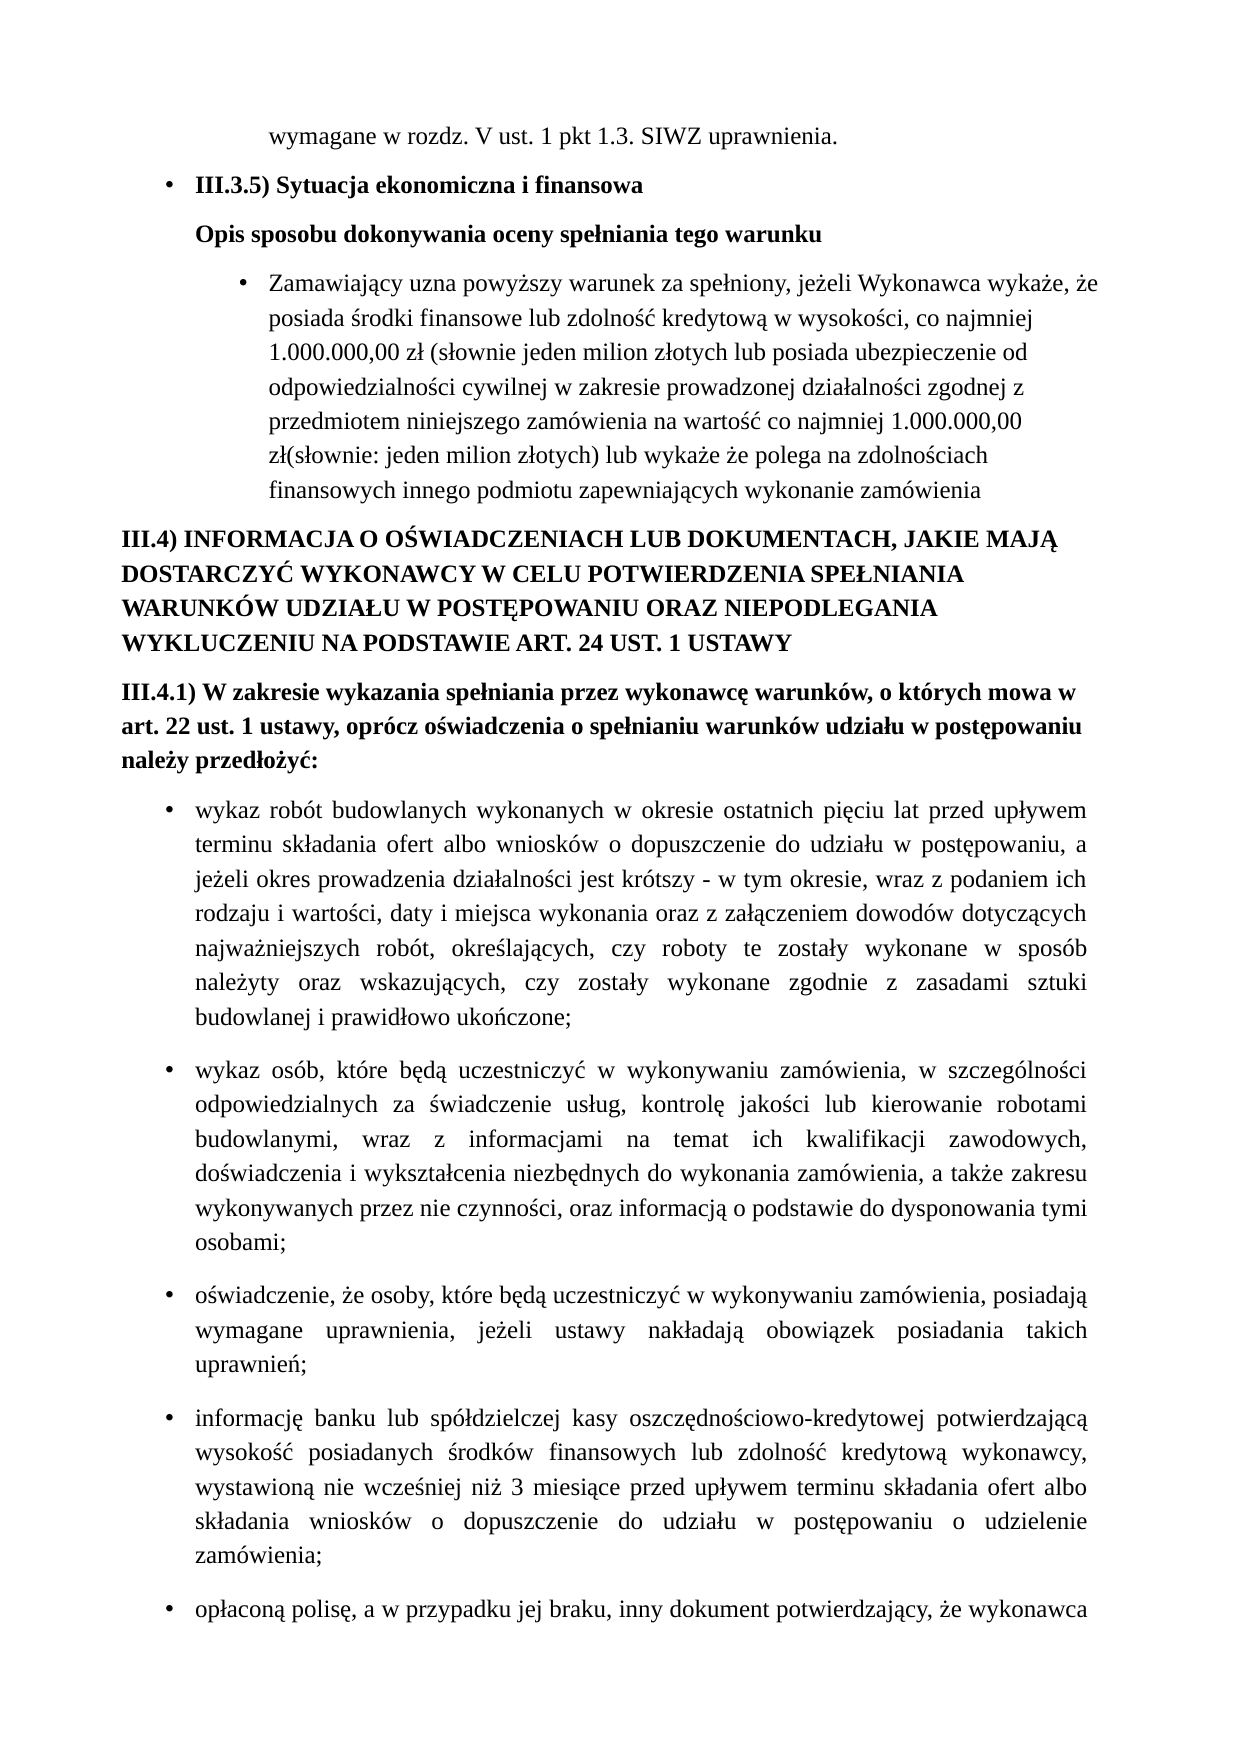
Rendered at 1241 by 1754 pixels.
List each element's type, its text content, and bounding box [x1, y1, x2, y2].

table_header wymagane w rozdz. V ust. 1 pkt 1.3. SIWZ uprawnienia. III.3.5) Sytuacja ekonomiczna i finansowa Opis sposobu dokonywania oceny spełniania tego warunku Zamawiający uzna powyższy warunek za spełniony, jeżeli Wykonawca wykaże, że posiada środki finansowe lub zdolność kredytową w wysokości, co najmniej 1.000.000,00 zł (słownie jeden milion złotych lub posiada ubezpieczenie od odpowiedzialności cywilnej w zakresie prowadzonej działalności zgodnej z przedmiotem niniejszego zamówienia na wartość co najmniej 1.000.000,00 zł(słownie: jeden milion złotych) lub wykaże że polega na zdolnościach finansowych innego podmiotu zapewniających wykonanie zamówienia III.4) INFORMACJA O OŚWIADCZENIACH LUB DOKUMENTACH, JAKIE MAJĄ DOSTARCZYĆ WYKONAWCY W CELU POTWIERDZENIA SPEŁNIANIA WARUNKÓW UDZIAŁU W POSTĘPOWANIU ORAZ NIEPODLEGANIA WYKLUCZENIU NA PODSTAWIE ART. 24 UST. 1 USTAWY III.4.1) W zakresie wykazania spełniania przez wykonawcę warunków, o których mowa w art. 22 ust. 1 ustawy, oprócz oświadczenia o spełnianiu warunków udziału w postępowaniu należy przedłożyć: wykaz robót budowlanych wykonanych w okresie ostatnich pięciu lat przed upływem terminu składania ofert albo wniosków o dopuszczenie do udziału w postępowaniu, a jeżeli okres prowadzenia działalności jest krótszy - w tym okresie, wraz z podaniem ich rodzaju i wartości, daty i miejsca wykonania oraz z załączeniem dowodów dotyczących najważniejszych robót, określających, czy roboty te zostały wykonane w sposób należyty oraz wskazujących, czy zostały wykonane zgodnie z zasadami sztuki budowlanej i prawidłowo ukończone; wykaz osób, które będą uczestniczyć w wykonywaniu zamówienia, w szczególności odpowiedzialnych za świadczenie usług, kontrolę jakości lub kierowanie robotami budowlanymi, wraz z informacjami na temat ich kwalifikacji zawodowych, doświadczenia i wykształcenia niezbędnych do wykonania zamówienia, a także zakresu wykonywanych przez nie czynności, oraz informacją o podstawie do dysponowania tymi osobami; oświadczenie, że osoby, które będą uczestniczyć w wykonywaniu zamówienia, posiadają wymagane uprawnienia, jeżeli ustawy nakładają obowiązek posiadania takich uprawnień; informację banku lub spółdzielczej kasy oszczędnościowo-kredytowej potwierdzającą wysokość posiadanych środków finansowych lub zdolność kredytową wykonawcy, wystawioną nie wcześniej niż 3 miesiące przed upływem terminu składania ofert albo składania wniosków o dopuszczenie do udziału w postępowaniu o udzielenie zamówienia; opłaconą polisę, a w przypadku jej braku, inny dokument potwierdzający, że wykonawca [118, 118, 1122, 1625]
